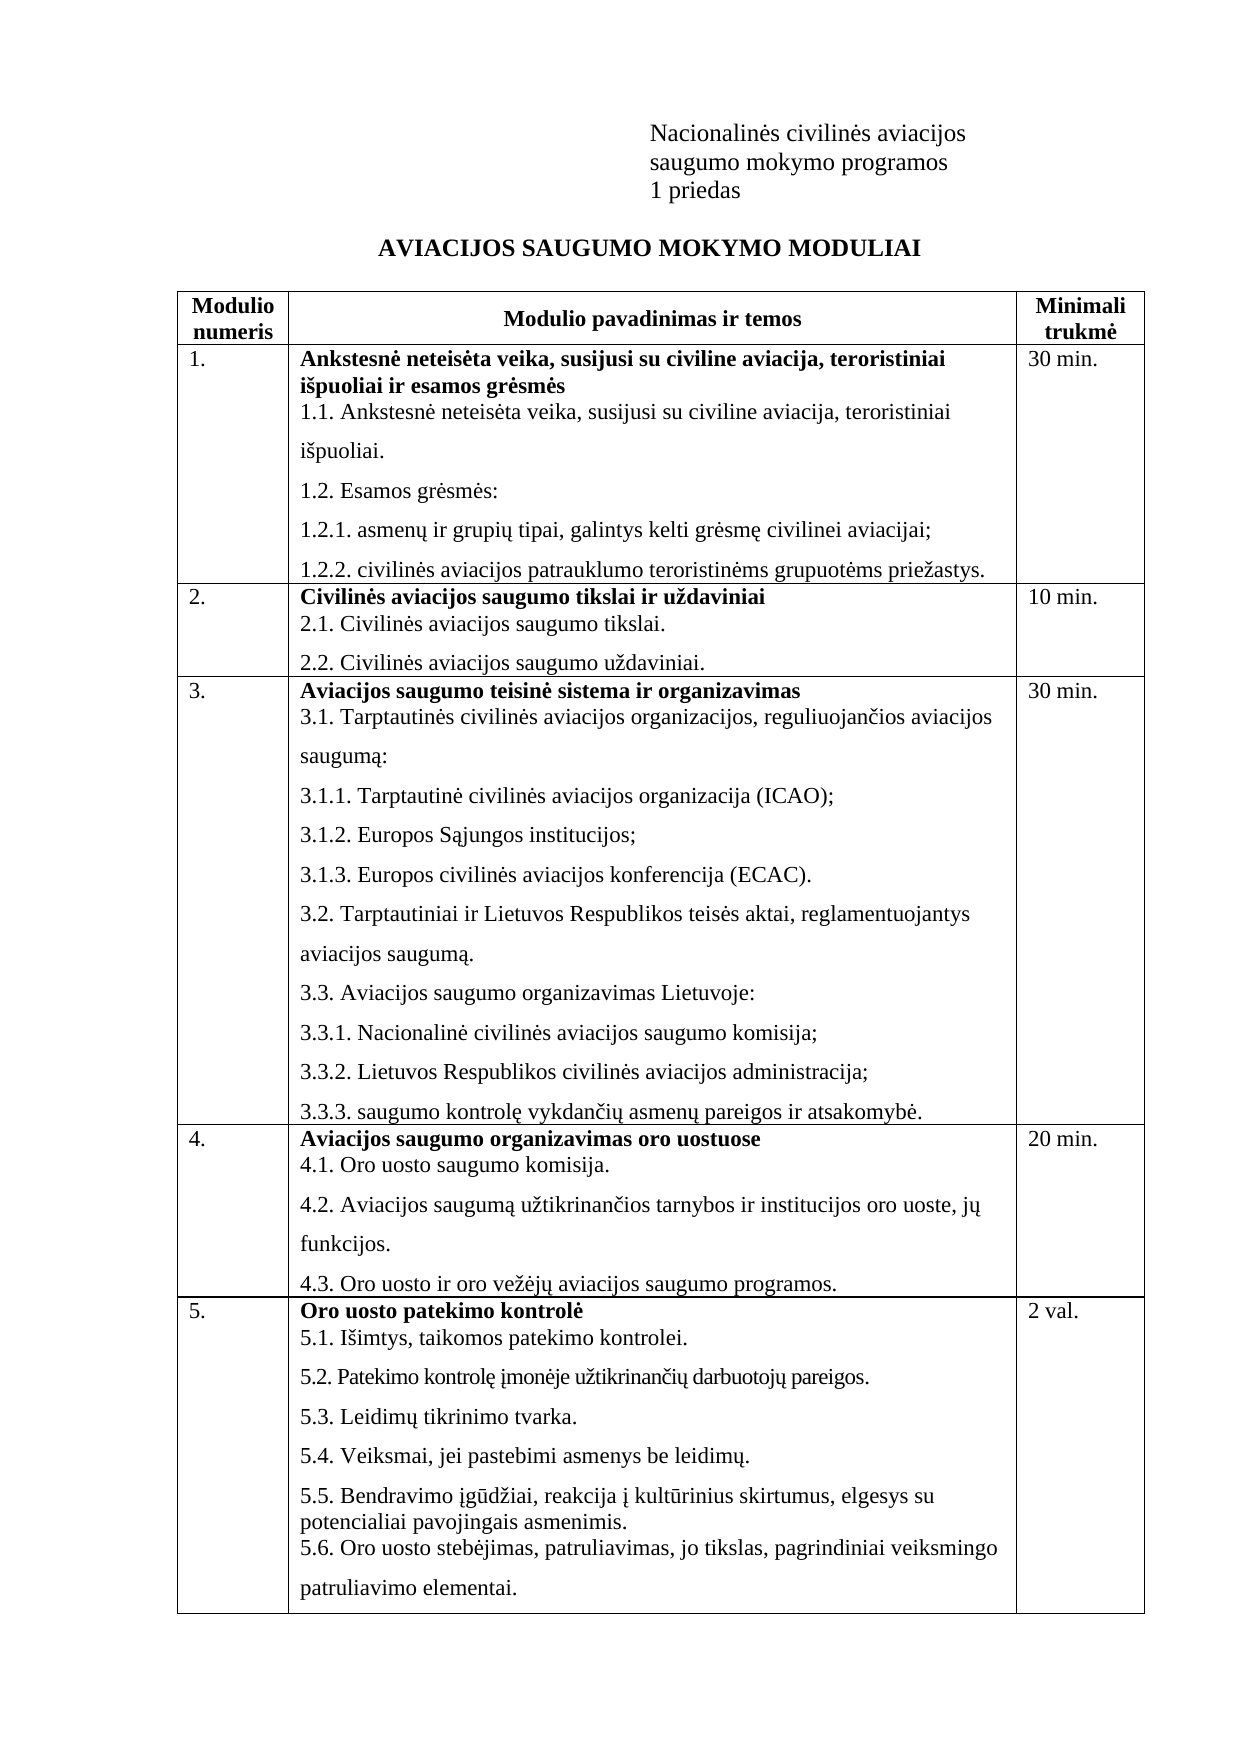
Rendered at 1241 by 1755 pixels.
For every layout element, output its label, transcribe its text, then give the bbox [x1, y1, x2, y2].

table_cell Oro uosto patekimo kontrolė 5.1. Išimtys, taikomos patekimo kontrolei. 5.2. Patekimo kontrolę įmonėje užtikrinančių darbuotojų pareigos. 5.3. Leidimų tikrinimo tvarka. 5.4. Veiksmai, jei pastebimi asmenys be leidimų. 5.5. Bendravimo įgūdžiai, reakcija į kultūrinius skirtumus, elgesys su potencialiai pavojingais asmenimis. 5.6. Oro uosto stebėjimas, patruliavimas, jo tikslas, pagrindiniai veiksmingo patruliavimo elementai. [289, 1298, 1016, 1613]
table_cell 20 min. [1017, 1125, 1144, 1296]
text Aviacijos saugumo mokymo moduliai [177, 233, 1122, 262]
table_header Modulio numeris [178, 292, 288, 344]
table_cell 2 val. [1017, 1298, 1144, 1613]
table_cell 1. [178, 345, 288, 582]
text saugumo mokymo programos [649, 147, 1122, 176]
table_cell Aviacijos saugumo organizavimas oro uostuose 4.1. Oro uosto saugumo komisija. 4.2. Aviacijos saugumą užtikrinančios tarnybos ir institucijos oro uoste, jų funkcijos. 4.3. Oro uosto ir oro vežėjų aviacijos saugumo programos. [289, 1125, 1016, 1296]
table_cell 30 min. [1017, 345, 1144, 582]
table_header Modulio pavadinimas ir temos [289, 292, 1016, 344]
table_cell Aviacijos saugumo teisinė sistema ir organizavimas 3.1. Tarptautinės civilinės aviacijos organizacijos, reguliuojančios aviacijos saugumą: 3.1.1. Tarptautinė civilinės aviacijos organizacija (ICAO); 3.1.2. Europos Sąjungos institucijos; 3.1.3. Europos civilinės aviacijos konferencija (ECAC). 3.2. Tarptautiniai ir Lietuvos Respublikos teisės aktai, reglamentuojantys aviacijos saugumą. 3.3. Aviacijos saugumo organizavimas Lietuvoje: 3.3.1. Nacionalinė civilinės aviacijos saugumo komisija; 3.3.2. Lietuvos Respublikos civilinės aviacijos administracija; 3.3.3. saugumo kontrolę vykdančių asmenų pareigos ir atsakomybė. [289, 677, 1016, 1124]
table_cell Civilinės aviacijos saugumo tikslai ir uždaviniai 2.1. Civilinės aviacijos saugumo tikslai. 2.2. Civilinės aviacijos saugumo uždaviniai. [289, 584, 1016, 676]
table_cell 2. [178, 584, 288, 676]
table_cell 10 min. [1017, 584, 1144, 676]
table_cell 4. [178, 1125, 288, 1296]
table_cell 3. [178, 677, 288, 1124]
text 1 priedas [649, 176, 1122, 204]
table_cell Ankstesnė neteisėta veika, susijusi su civiline aviacija, teroristiniai išpuoliai ir esamos grėsmės 1.1. Ankstesnė neteisėta veika, susijusi su civiline aviacija, teroristiniai išpuoliai. 1.2. Esamos grėsmės: 1.2.1. asmenų ir grupių tipai, galintys kelti grėsmę civilinei aviacijai; 1.2.2. civilinės aviacijos patrauklumo teroristinėms grupuotėms priežastys. [289, 345, 1016, 582]
table_header Minimali trukmė [1017, 292, 1144, 344]
table_cell 5. [178, 1298, 288, 1613]
text Nacionalinės civilinės aviacijos [649, 118, 1122, 147]
table_cell 30 min. [1017, 677, 1144, 1124]
